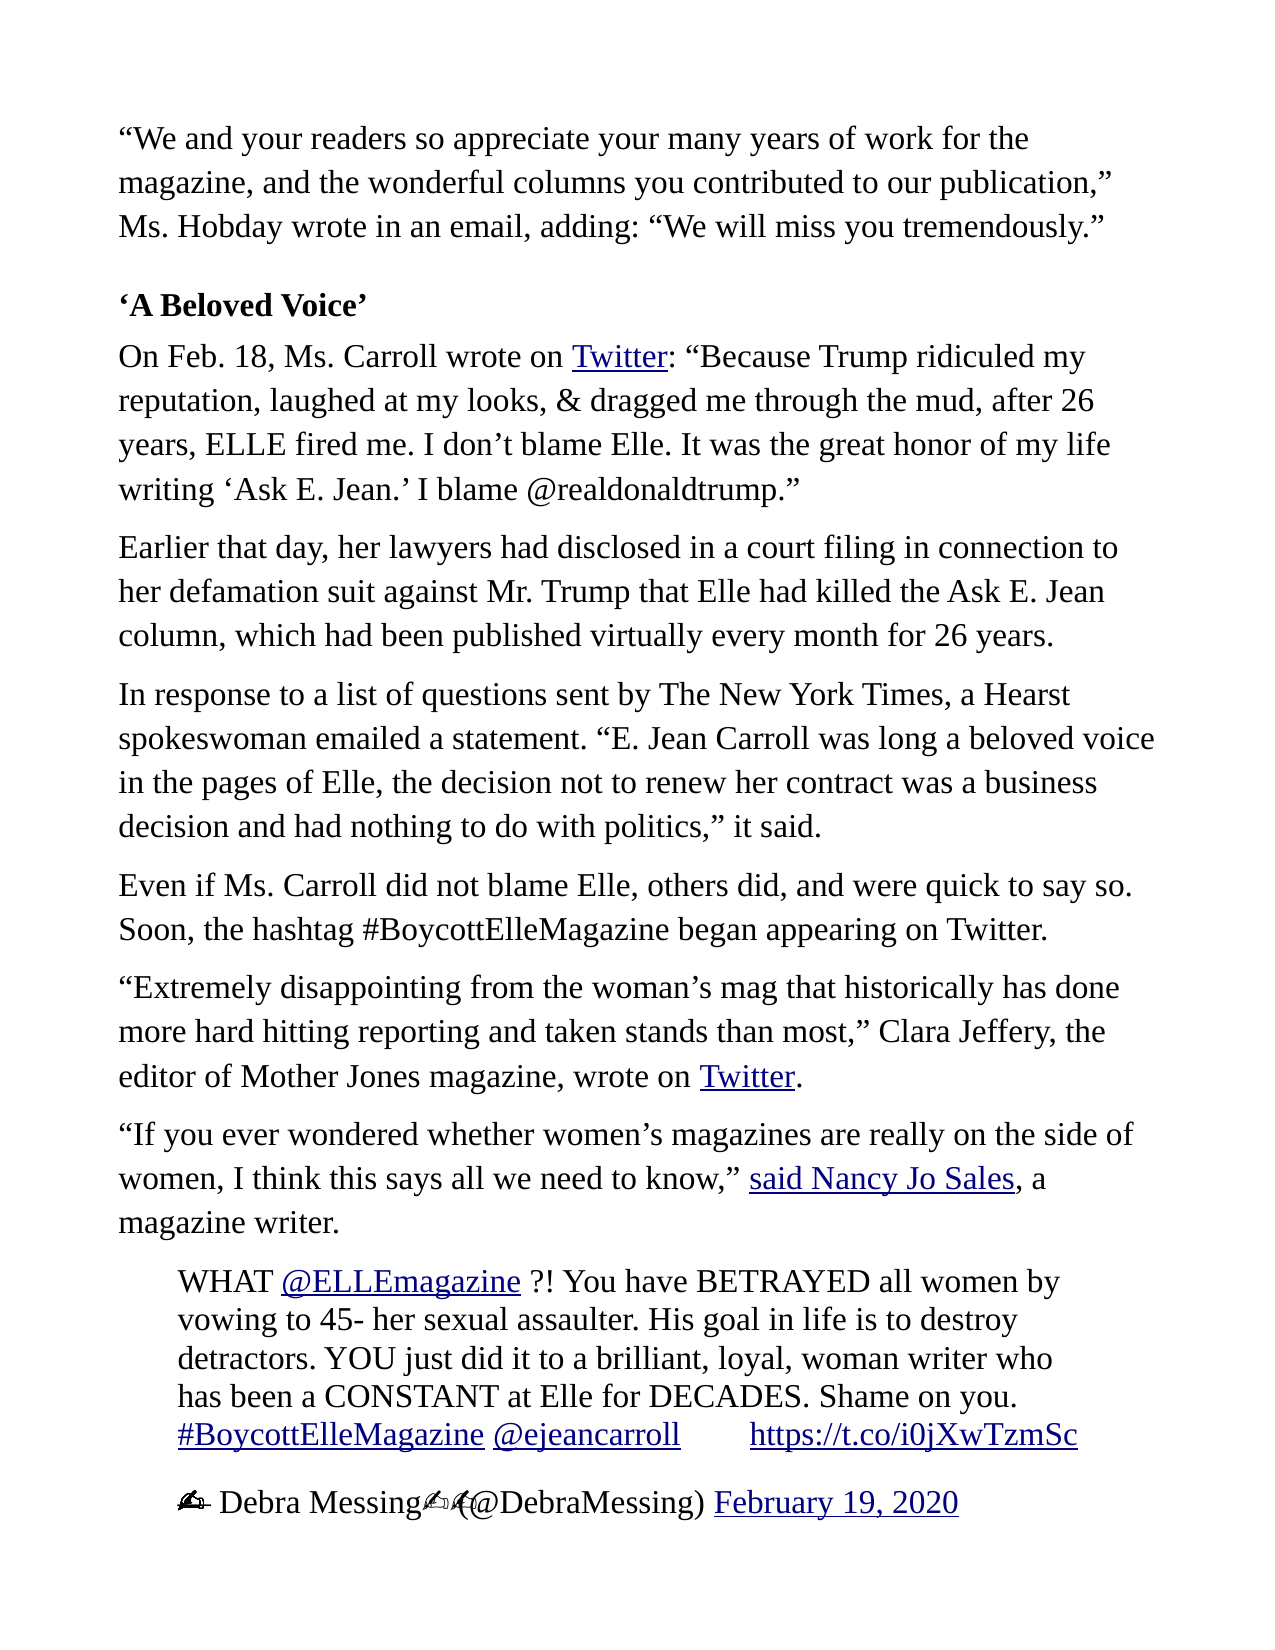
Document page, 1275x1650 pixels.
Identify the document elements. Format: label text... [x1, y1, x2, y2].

text On Feb. 18, Ms. Carroll wrote on Twitter: “Because Trump ridiculed my reputation, laughed at my looks, & dragged me through the mud, after 26 years, ELLE fired me. I don’t blame Elle. It was the great honor of my life writing ‘Ask E. Jean.’ I blame @realdonaldtrump.” [118, 337, 1157, 507]
subtitle ‘A Beloved Voice’ [118, 286, 1157, 324]
text Even if Ms. Carroll did not blame Elle, others did, and were quick to say so. Soon, the hashtag #BoycottElleMagazine began appearing on Twitter. [118, 865, 1157, 947]
text — Debra Messing✍🏻 (@DebraMessing) February 19, 2020 [177, 1482, 1098, 1521]
text “We and your readers so appreciate your many years of work for the magazine, and the wonderful columns you contributed to our publication,” Ms. Hobday wrote in an email, adding: “We will miss you tremendously.” [118, 118, 1157, 244]
text In response to a list of questions sent by The New York Times, a Hearst spokeswoman emailed a statement. “E. Jean Carroll was long a beloved voice in the pages of Elle, the decision not to renew her contract was a business decision and had nothing to do with politics,” it said. [118, 674, 1157, 845]
text “If you ever wondered whether women’s magazines are really on the side of women, I think this says all we need to know,” said Nancy Jo Sales, a magazine writer. [118, 1114, 1157, 1241]
text Earlier that day, her lawyers had disclosed in a court filing in connection to her defamation suit against Mr. Trump that Elle had killed the Ask E. Jean column, which had been published virtually every month for 26 years. [118, 527, 1157, 654]
text “Extremely disappointing from the woman’s mag that historically has done more hard hitting reporting and taken stands than most,” Clara Jeffery, the editor of Mother Jones magazine, wrote on Twitter. [118, 968, 1157, 1094]
text WHAT @ELLEmagazine ?! You have BETRAYED all women by vowing to 45- her sexual assaulter. His goal in life is to destroy detractors. YOU just did it to a brilliant, loyal, woman writer who has been a CONSTANT at Elle for DECADES. Shame on you. #BoycottElleMagazine @ejeancarroll 👊🏼 https://t.co/i0jXwTzmSc [177, 1261, 1098, 1453]
